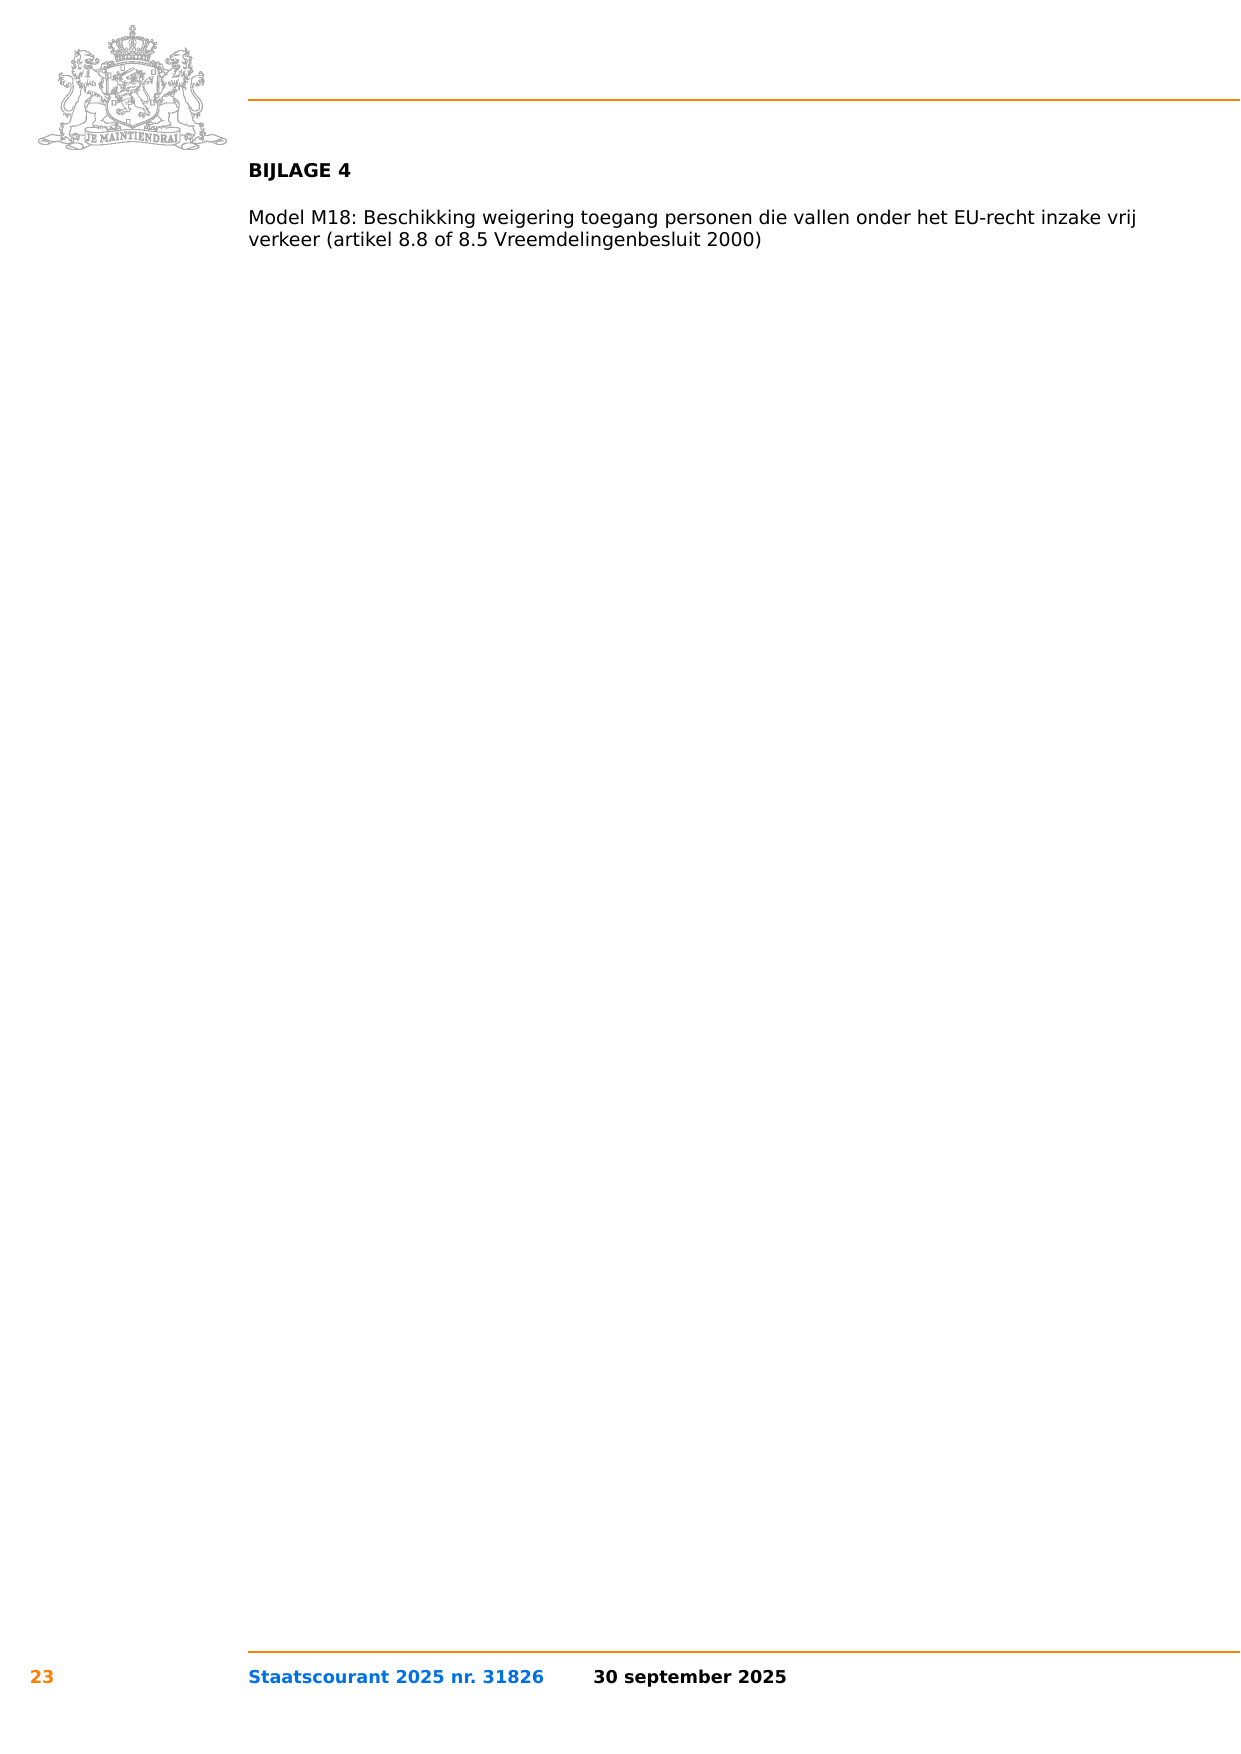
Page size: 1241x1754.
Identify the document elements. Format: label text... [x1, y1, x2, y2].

subtitle BIJLAGE 4 [248, 160, 1163, 182]
picture [38, 25, 227, 150]
text Model M18: Beschikking weigering toegang personen die vallen onder het EU-recht inzake vrij verkeer (artikel 8.8 of 8.5 Vreemdelingenbesluit 2000) [248, 207, 1163, 251]
